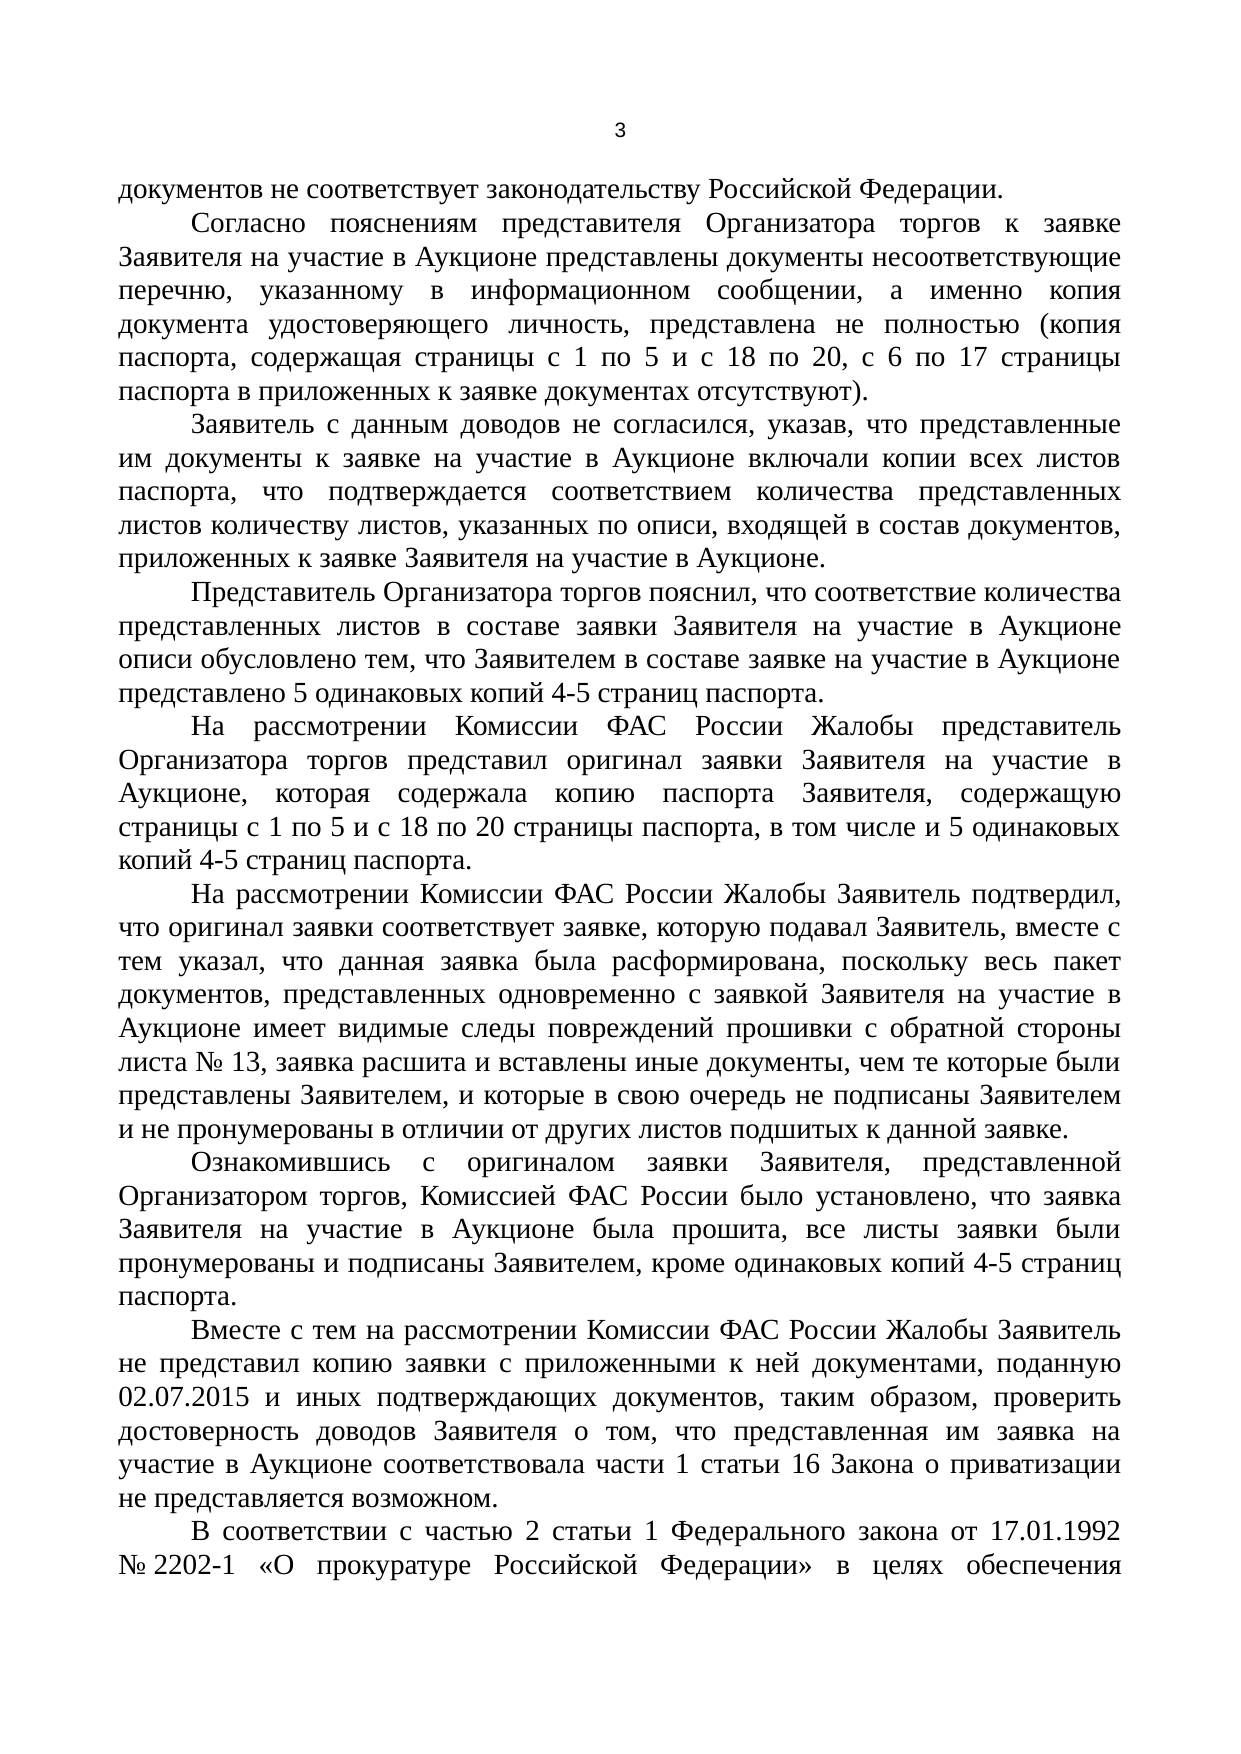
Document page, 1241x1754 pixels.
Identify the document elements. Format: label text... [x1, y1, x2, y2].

text Ознакомившись с оригиналом заявки Заявителя, представленной Организатором торгов, Комиссией ФАС России было установлено, что заявка Заявителя на участие в Аукционе была прошита, все листы заявки были пронумерованы и подписаны Заявителем, кроме одинаковых копий 4-5 страниц паспорта. [118, 1144, 1122, 1312]
text Согласно пояснениям представителя Организатора торгов к заявке Заявителя на участие в Аукционе представлены документы несоответствующие перечню, указанному в информационном сообщении, а именно копия документа удостоверяющего личность, представлена не полностью (копия паспорта, содержащая страницы с 1 по 5 и с 18 по 20, с 6 по 17 страницы паспорта в приложенных к заявке документах отсутствуют). [118, 205, 1122, 406]
text На рассмотрении Комиссии ФАС России Жалобы Заявитель подтвердил, что оригинал заявки соответствует заявке, которую подавал Заявитель, вместе с тем указал, что данная заявка была расформирована, поскольку весь пакет документов, представленных одновременно с заявкой Заявителя на участие в Аукционе имеет видимые следы повреждений прошивки с обратной стороны листа № 13, заявка расшита и вставлены иные документы, чем те которые были представлены Заявителем, и которые в свою очередь не подписаны Заявителем и не пронумерованы в отличии от других листов подшитых к данной заявке. [118, 876, 1122, 1144]
text На рассмотрении Комиссии ФАС России Жалобы представитель Организатора торгов представил оригинал заявки Заявителя на участие в Аукционе, которая содержала копию паспорта Заявителя, содержащую страницы с 1 по 5 и с 18 по 20 страницы паспорта, в том числе и 5 одинаковых копий 4-5 страниц паспорта. [118, 708, 1122, 876]
text Заявитель с данным доводов не согласился, указав, что представленные им документы к заявке на участие в Аукционе включали копии всех листов паспорта, что подтверждается соответствием количества представленных листов количеству листов, указанных по описи, входящей в состав документов, приложенных к заявке Заявителя на участие в Аукционе. [118, 406, 1122, 574]
text документов не соответствует законодательству Российской Федерации. [118, 172, 1122, 205]
text Вместе с тем на рассмотрении Комиссии ФАС России Жалобы Заявитель не представил копию заявки с приложенными к ней документами, поданную 02.07.2015 и иных подтверждающих документов, таким образом, проверить достоверность доводов Заявителя о том, что представленная им заявка на участие в Аукционе соответствовала части 1 статьи 16 Закона о приватизации не представляется возможном. [118, 1312, 1122, 1513]
text Представитель Организатора торгов пояснил, что соответствие количества представленных листов в составе заявки Заявителя на участие в Аукционе описи обусловлено тем, что Заявителем в составе заявке на участие в Аукционе представлено 5 одинаковых копий 4-5 страниц паспорта. [118, 574, 1122, 708]
text В соответствии с частью 2 статьи 1 Федерального закона от 17.01.1992 № 2202-1 «О прокуратуре Российской Федерации» в целях обеспечения [118, 1513, 1122, 1580]
